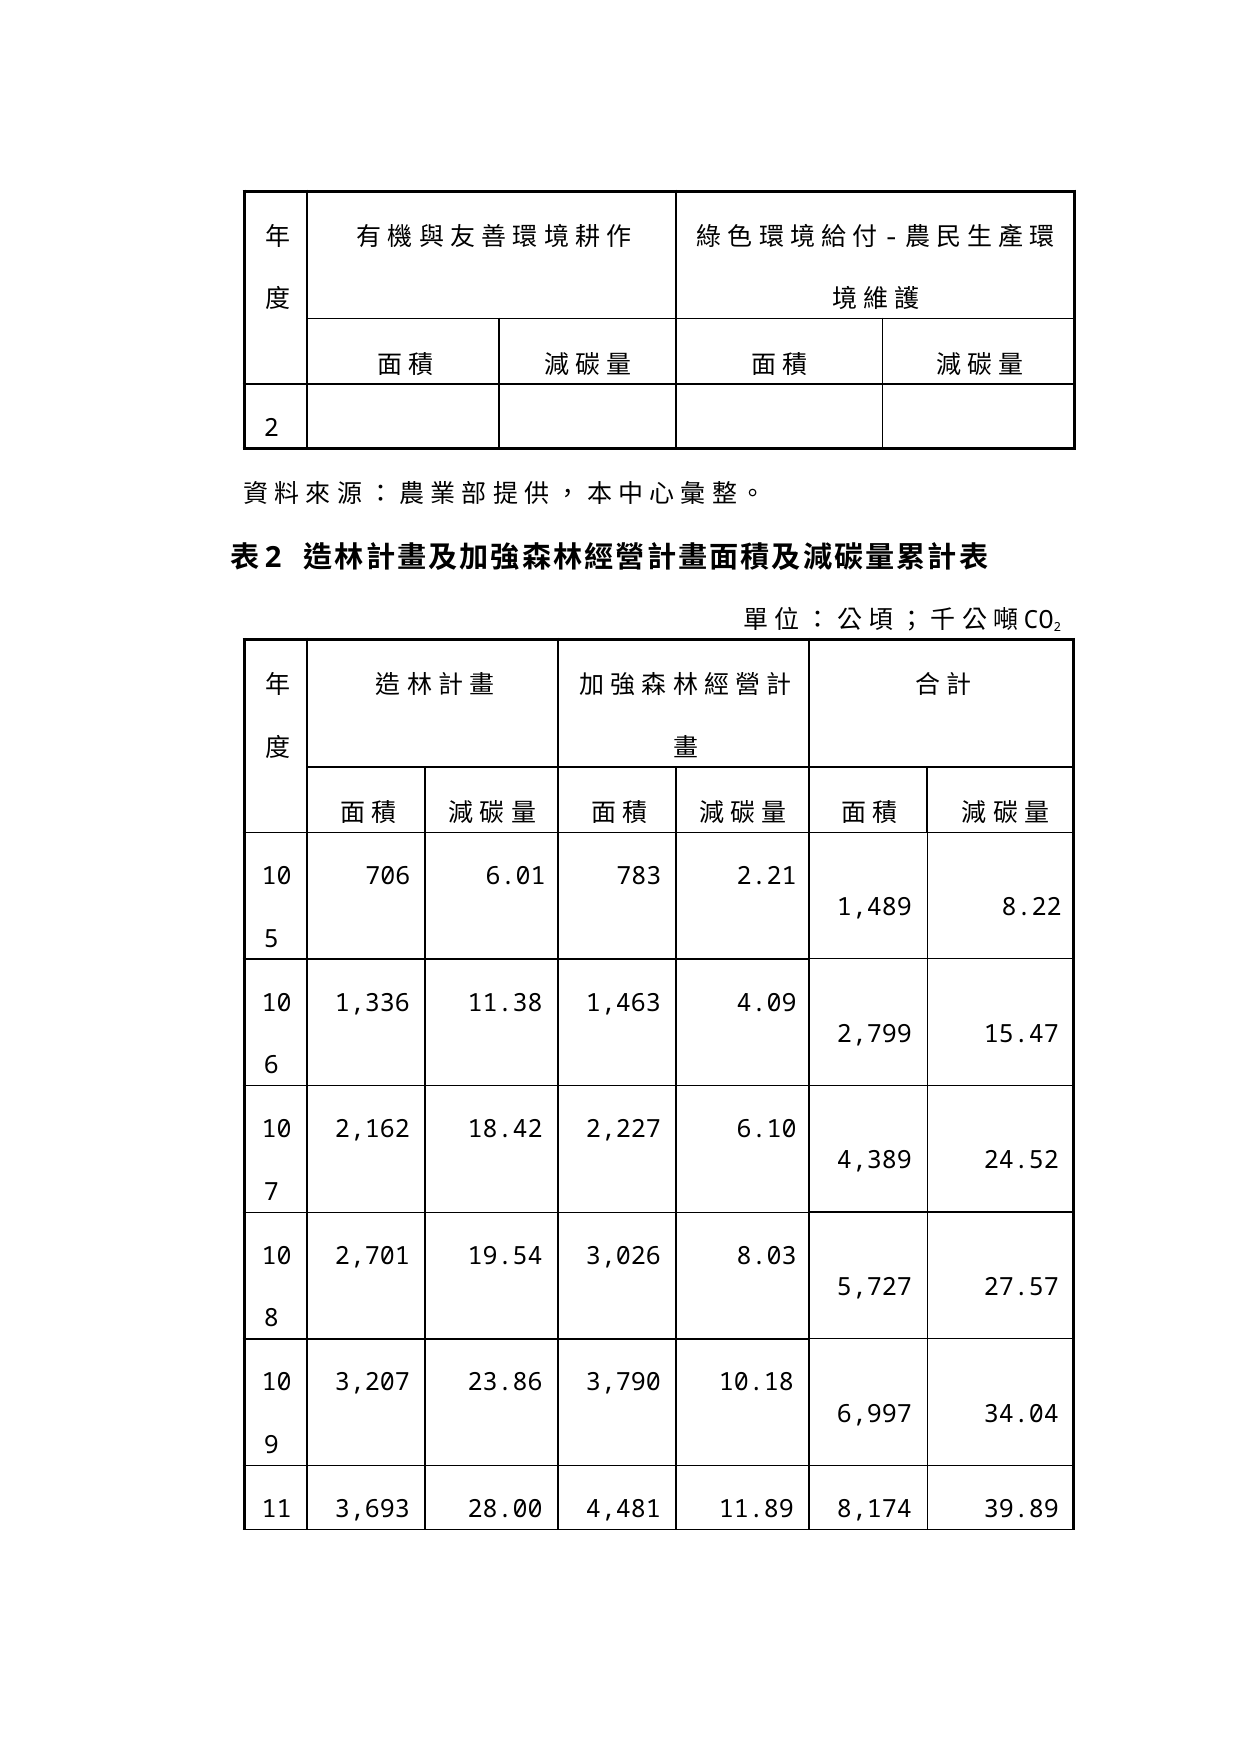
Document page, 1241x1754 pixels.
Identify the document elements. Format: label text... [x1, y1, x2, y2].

table_cell 減碳量 [883, 319, 1073, 383]
table_cell 23.86 [426, 1340, 557, 1464]
table_cell 3,026 [559, 1213, 675, 1338]
table_cell 39.89 [928, 1466, 1072, 1528]
table_cell 6,997 [810, 1339, 927, 1464]
table_cell 面積 [308, 319, 498, 383]
table_cell 1,463 [559, 960, 675, 1085]
text 表2 造林計畫及加強森林經營計畫面積及減碳量累計表 [229, 513, 1063, 575]
table_cell 19.54 [426, 1213, 557, 1338]
table_cell 面積 [559, 768, 675, 832]
table_cell 2,227 [559, 1086, 675, 1211]
table_cell 2,701 [308, 1213, 424, 1338]
table_cell 2.21 [677, 833, 808, 958]
text 單位：公頃；千公噸CO2 [229, 575, 1063, 638]
table_cell 4,481 [559, 1466, 675, 1528]
table_cell 10.18 [677, 1340, 808, 1464]
table_cell 3,693 [308, 1466, 424, 1528]
table_cell 3,790 [559, 1340, 675, 1464]
table_cell 6.01 [426, 833, 557, 958]
table_header 年度 [246, 641, 306, 832]
table_cell [500, 385, 675, 447]
table_cell [883, 385, 1073, 447]
table_cell 減碳量 [500, 319, 675, 383]
table_cell 4,389 [810, 1086, 927, 1211]
table_cell 1,336 [308, 960, 424, 1085]
table_cell 2 [246, 385, 306, 447]
table_cell 108 [246, 1213, 306, 1338]
table_cell 11 [246, 1466, 306, 1528]
table_cell 8,174 [810, 1466, 927, 1528]
table_cell 8.22 [928, 833, 1072, 958]
table_header 年度 [246, 193, 306, 383]
table_cell 27.57 [928, 1213, 1072, 1338]
table_cell 11.89 [677, 1466, 808, 1528]
table_cell 面積 [810, 768, 926, 832]
text 資料來源：農業部提供，本中心彙整。 [236, 450, 1063, 513]
table_header 合計 [810, 641, 1072, 766]
table_cell 105 [246, 833, 306, 958]
table_cell 34.04 [928, 1339, 1072, 1464]
table_cell 減碳量 [928, 768, 1072, 832]
table_cell 783 [559, 833, 675, 958]
table_cell 109 [246, 1340, 306, 1464]
table_cell 11.38 [426, 960, 557, 1085]
table_cell 減碳量 [677, 768, 808, 832]
table_cell 706 [308, 833, 424, 958]
table_cell 1,489 [810, 833, 927, 958]
table_cell 8.03 [677, 1213, 808, 1338]
table_cell [308, 385, 498, 447]
table_cell [677, 385, 882, 447]
table_cell 面積 [677, 319, 882, 383]
table_cell 107 [246, 1086, 306, 1211]
table_cell 24.52 [928, 1086, 1072, 1211]
table_header 綠色環境給付-農民生產環境維護 [677, 193, 1073, 318]
table_cell 15.47 [928, 959, 1072, 1085]
table_cell 4.09 [677, 960, 808, 1085]
table_cell 106 [246, 960, 306, 1085]
table_cell 2,799 [810, 959, 927, 1085]
table_header 有機與友善環境耕作 [308, 193, 675, 318]
table_cell 減碳量 [426, 768, 557, 832]
table_cell 6.10 [677, 1086, 808, 1211]
table_cell 面積 [308, 768, 424, 832]
table_header 造林計畫 [308, 641, 557, 766]
table_header 加強森林經營計畫 [559, 641, 808, 766]
table_cell 3,207 [308, 1340, 424, 1464]
table_cell 28.00 [426, 1466, 557, 1528]
table_cell 5,727 [810, 1213, 927, 1338]
table_cell 2,162 [308, 1086, 424, 1211]
table_cell 18.42 [426, 1086, 557, 1211]
